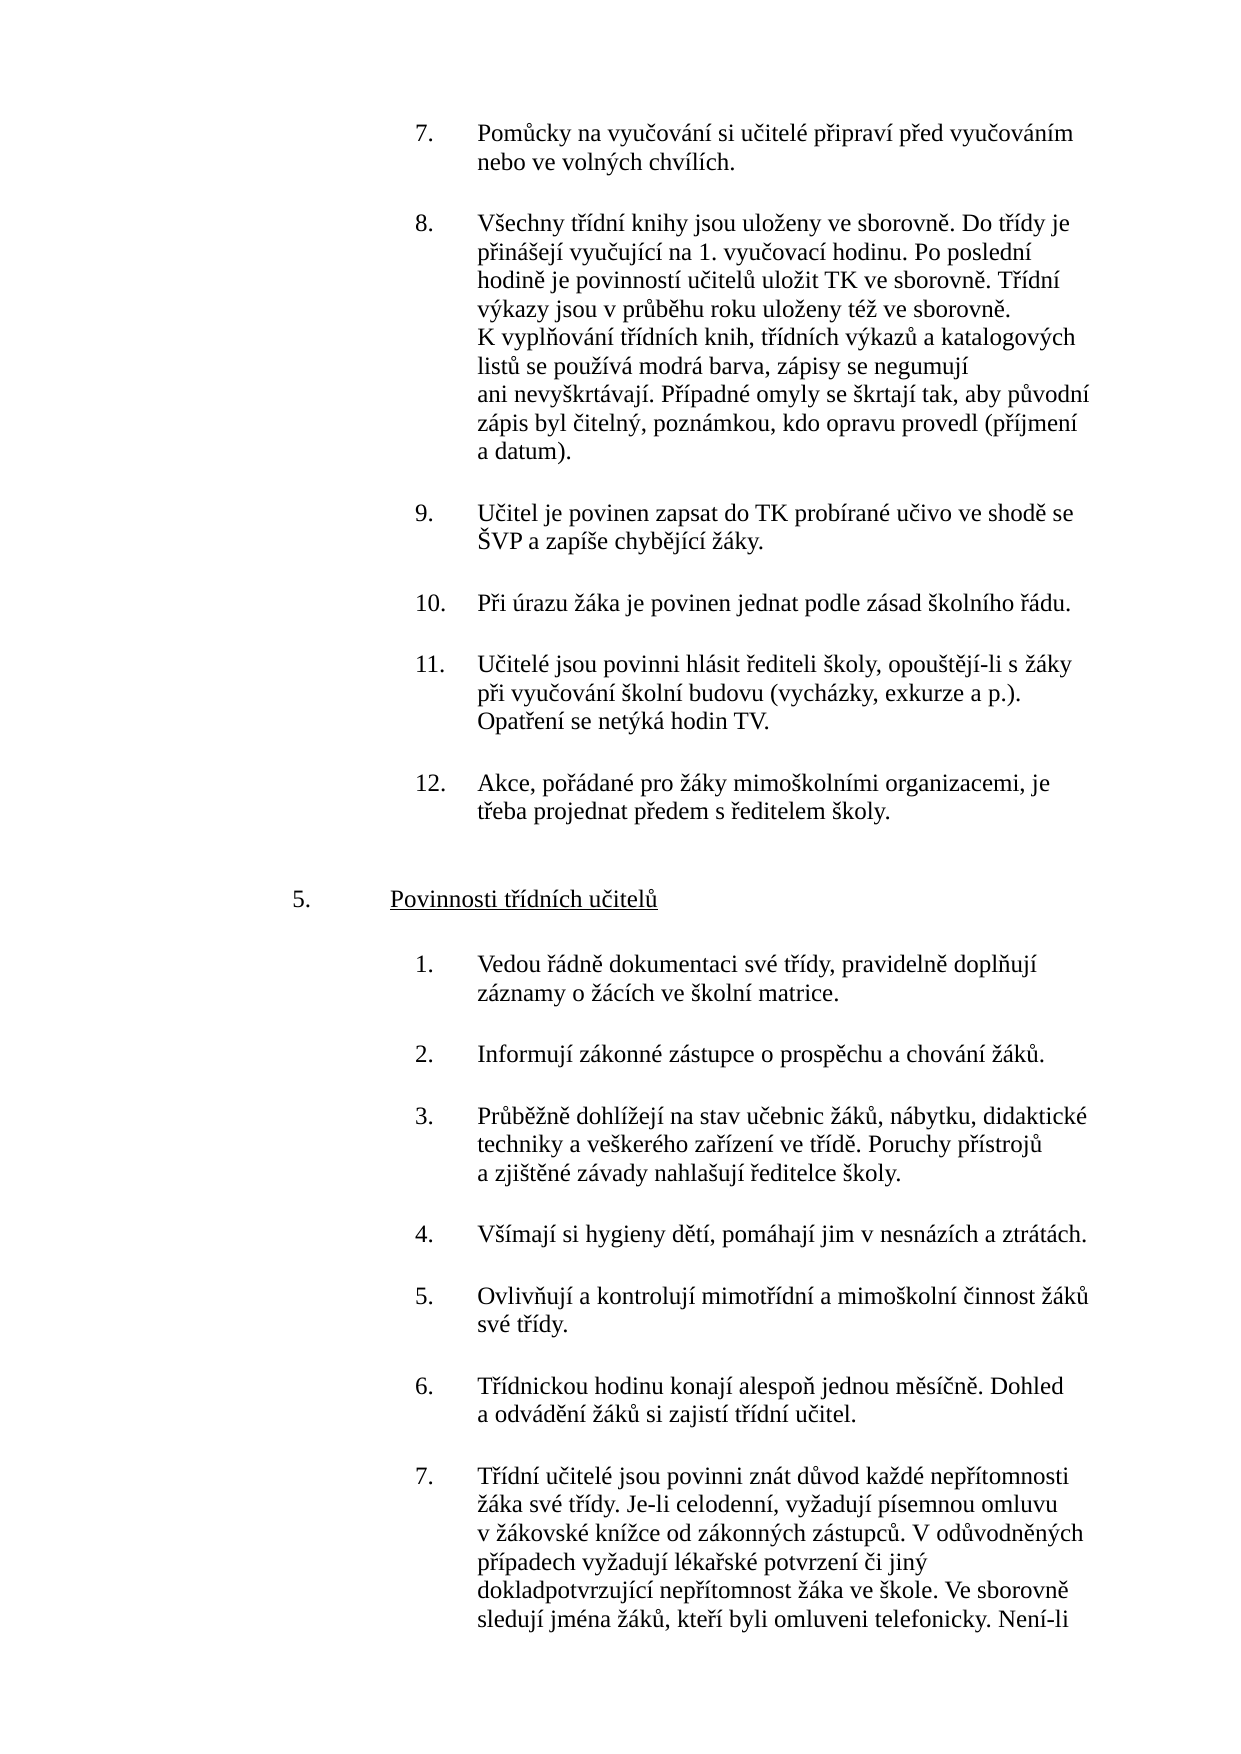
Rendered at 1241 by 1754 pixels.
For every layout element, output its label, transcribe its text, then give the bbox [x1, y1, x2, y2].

text 5. Povinnosti třídních učitelů [292, 878, 1123, 912]
text 9. Učitel je povinen zapsat do TK probírané učivo ve shodě se ŠVP a zapíše chybějící žáky. [415, 498, 1098, 555]
text 2. Informují zákonné zástupce o prospěchu a chování žáků. [415, 1039, 1098, 1068]
text 11. Učitelé jsou povinni hlásit řediteli školy, opouštějí-li s žáky při vyučování školní budovu (vycházky, exkurze a p.). Opatření se netýká hodin TV. [415, 649, 1098, 735]
text 7. Pomůcky na vyučování si učitelé připraví před vyučováním nebo ve volných chvílích. [415, 118, 1098, 175]
text 4. Všímají si hygieny dětí, pomáhají jim v nesnázích a ztrátách. [415, 1219, 1098, 1248]
text 7. Třídní učitelé jsou povinni znát důvod každé nepřítomnosti žáka své třídy. Je-li celodenní, vyžadují písemnou omluvu v žákovské knížce od zákonných zástupců. V odůvodněných případech vyžadují lékařské potvrzení či jiný dokladpotvrzující nepřítomnost žáka ve škole. Ve sborovně sledují jména žáků, kteří byli omluveni telefonicky. Není-li [415, 1461, 1098, 1632]
text 3. Průběžně dohlížejí na stav učebnic žáků, nábytku, didaktické techniky a veškerého zařízení ve třídě. Poruchy přístrojů a zjištěné závady nahlašují ředitelce školy. [415, 1101, 1098, 1187]
text 12. Akce, pořádané pro žáky mimoškolními organizacemi, je třeba projednat předem s ředitelem školy. [415, 768, 1098, 825]
text 10. Při úrazu žáka je povinen jednat podle zásad školního řádu. [415, 588, 1098, 617]
text 5. Ovlivňují a kontrolují mimotřídní a mimoškolní činnost žáků své třídy. [415, 1281, 1098, 1338]
text 6. Třídnickou hodinu konají alespoň jednou měsíčně. Dohled a odvádění žáků si zajistí třídní učitel. [415, 1371, 1098, 1428]
text 1. Vedou řádně dokumentaci své třídy, pravidelně doplňují záznamy o žácích ve školní matrice. [415, 949, 1098, 1007]
list Všechny třídní knihy jsou uloženy ve sborovně. Do třídy je přinášejí vyučující na 1. vyučovací hodinu. Po poslední hodině je povinností učitelů uložit TK ve sborovně. Třídní výkazy jsou v průběhu roku uloženy též ve sborovně. K vyplňování třídních knih, třídních výkazů a katalogových listů se používá modrá barva, zápisy se negumují ani nevyškrtávají. Případné omyly se škrtají tak, aby původní zápis byl čitelný, poznámkou, kdo opravu provedl (příjmení a datum). [415, 208, 1098, 465]
